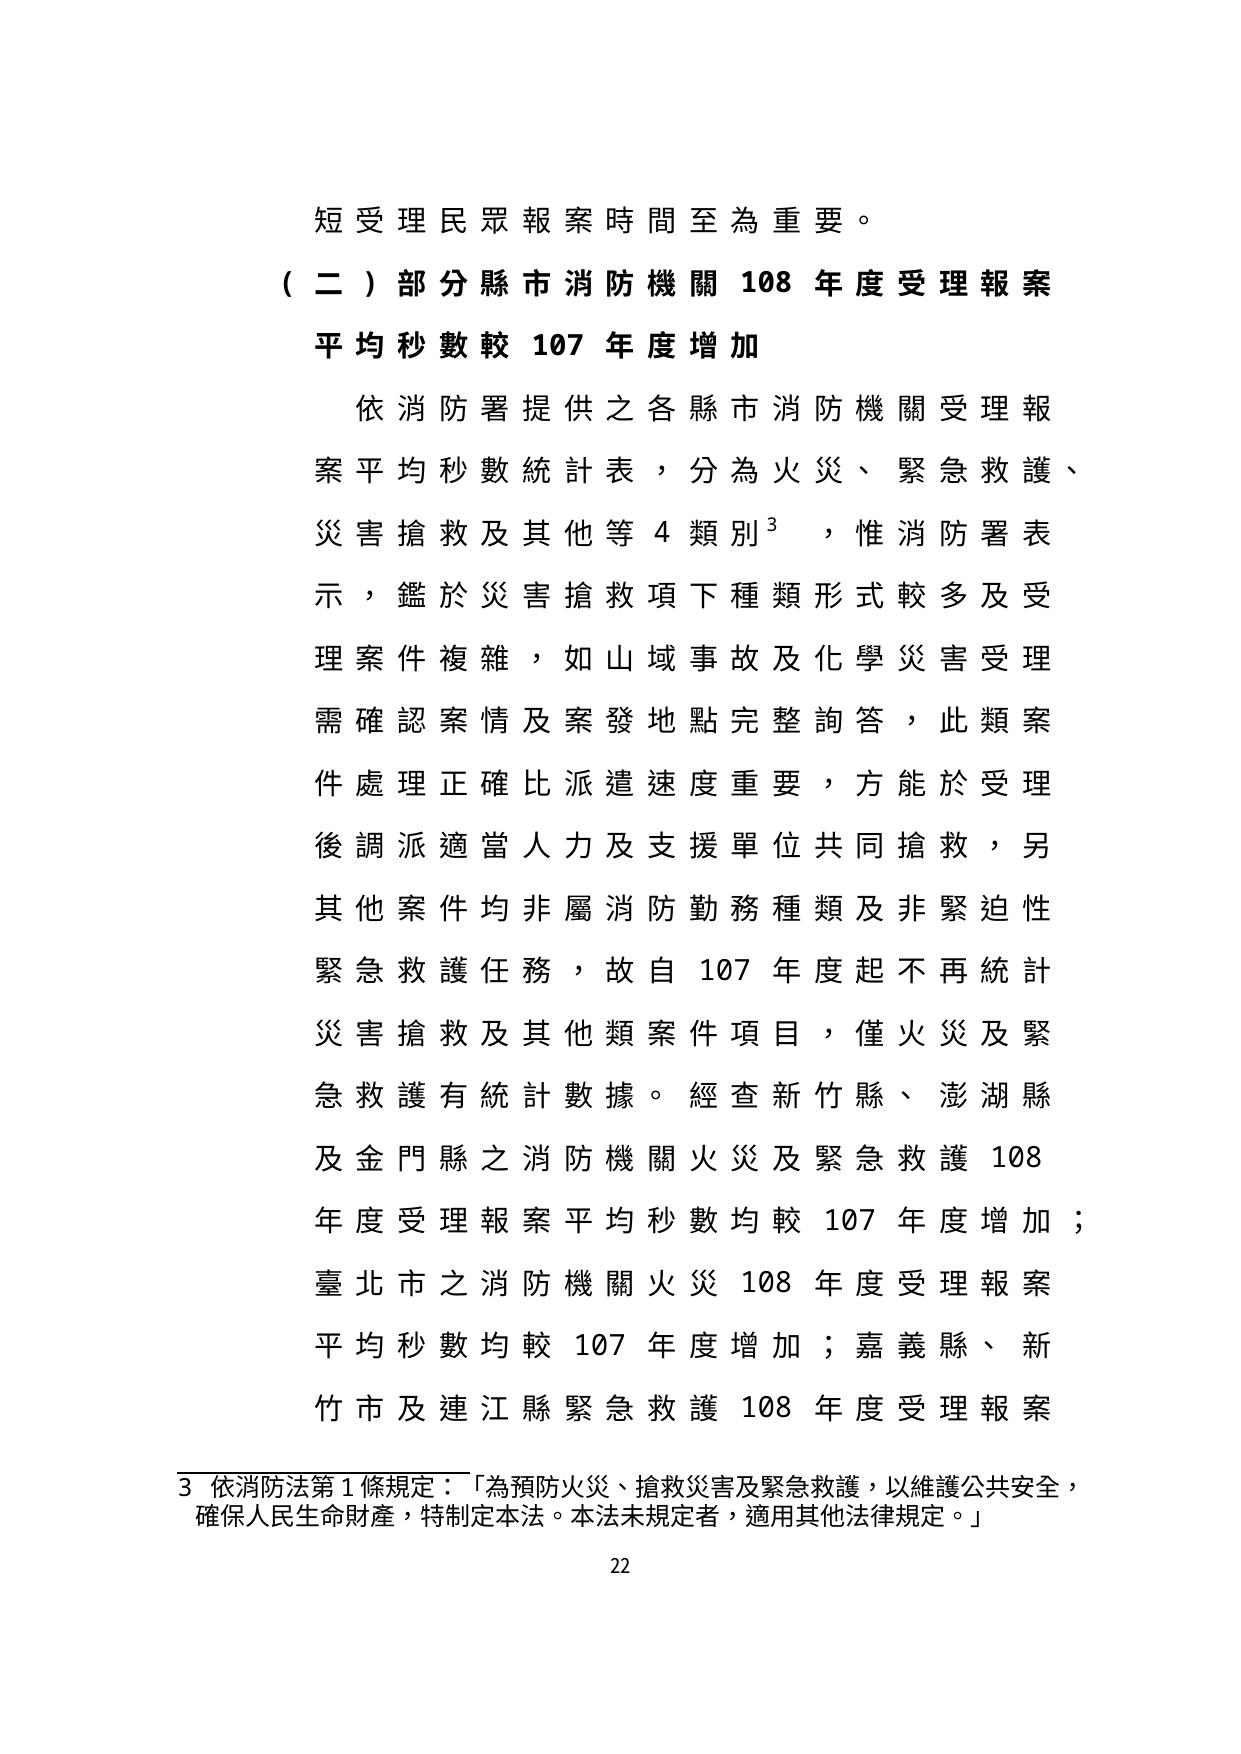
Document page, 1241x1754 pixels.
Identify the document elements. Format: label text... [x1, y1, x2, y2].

text (二)部分縣市消防機關108年度受理報案平均秒數較107年度增加 [242, 240, 1058, 365]
text 依消防法第1條規定：「為預防火災、搶救災害及緊急救護，以維護公共安全，確保人民生命財產，特制定本法。本法未規定者，適用其他法律規定。」 [177, 1473, 1063, 1532]
text 依消防署提供之各縣市消防機關受理報案平均秒數統計表，分為火災、緊急救護、災害搶救及其他等4類別，惟消防署表示，鑑於災害搶救項下種類形式較多及受理案件複雜，如山域事故及化學災害受理需確認案情及案發地點完整詢答，此類案件處理正確比派遣速度重要，方能於受理後調派適當人力及支援單位共同搶救，另其他案件均非屬消防勤務種類及非緊迫性緊急救護任務，故自107年度起不再統計災害搶救及其他類案件項目，僅火災及緊急救護有統計數據。經查新竹縣、澎湖縣及金門縣之消防機關火災及緊急救護108年度受理報案平均秒數均較107年度增加；臺北市之消防機關火災108年度受理報案平均秒數均較107年度增加；嘉義縣、新竹市及連江縣緊急救護108年度受理報案平均秒數均較107年度增加(詳表1)，允宜強化消防救災工作時效，俾在最短時間內趕抵現場，爭取黃金救援時間，確保民眾生命安全。 [271, 365, 1058, 1427]
text 短受理民眾報案時間至為重要。 [271, 177, 1058, 240]
